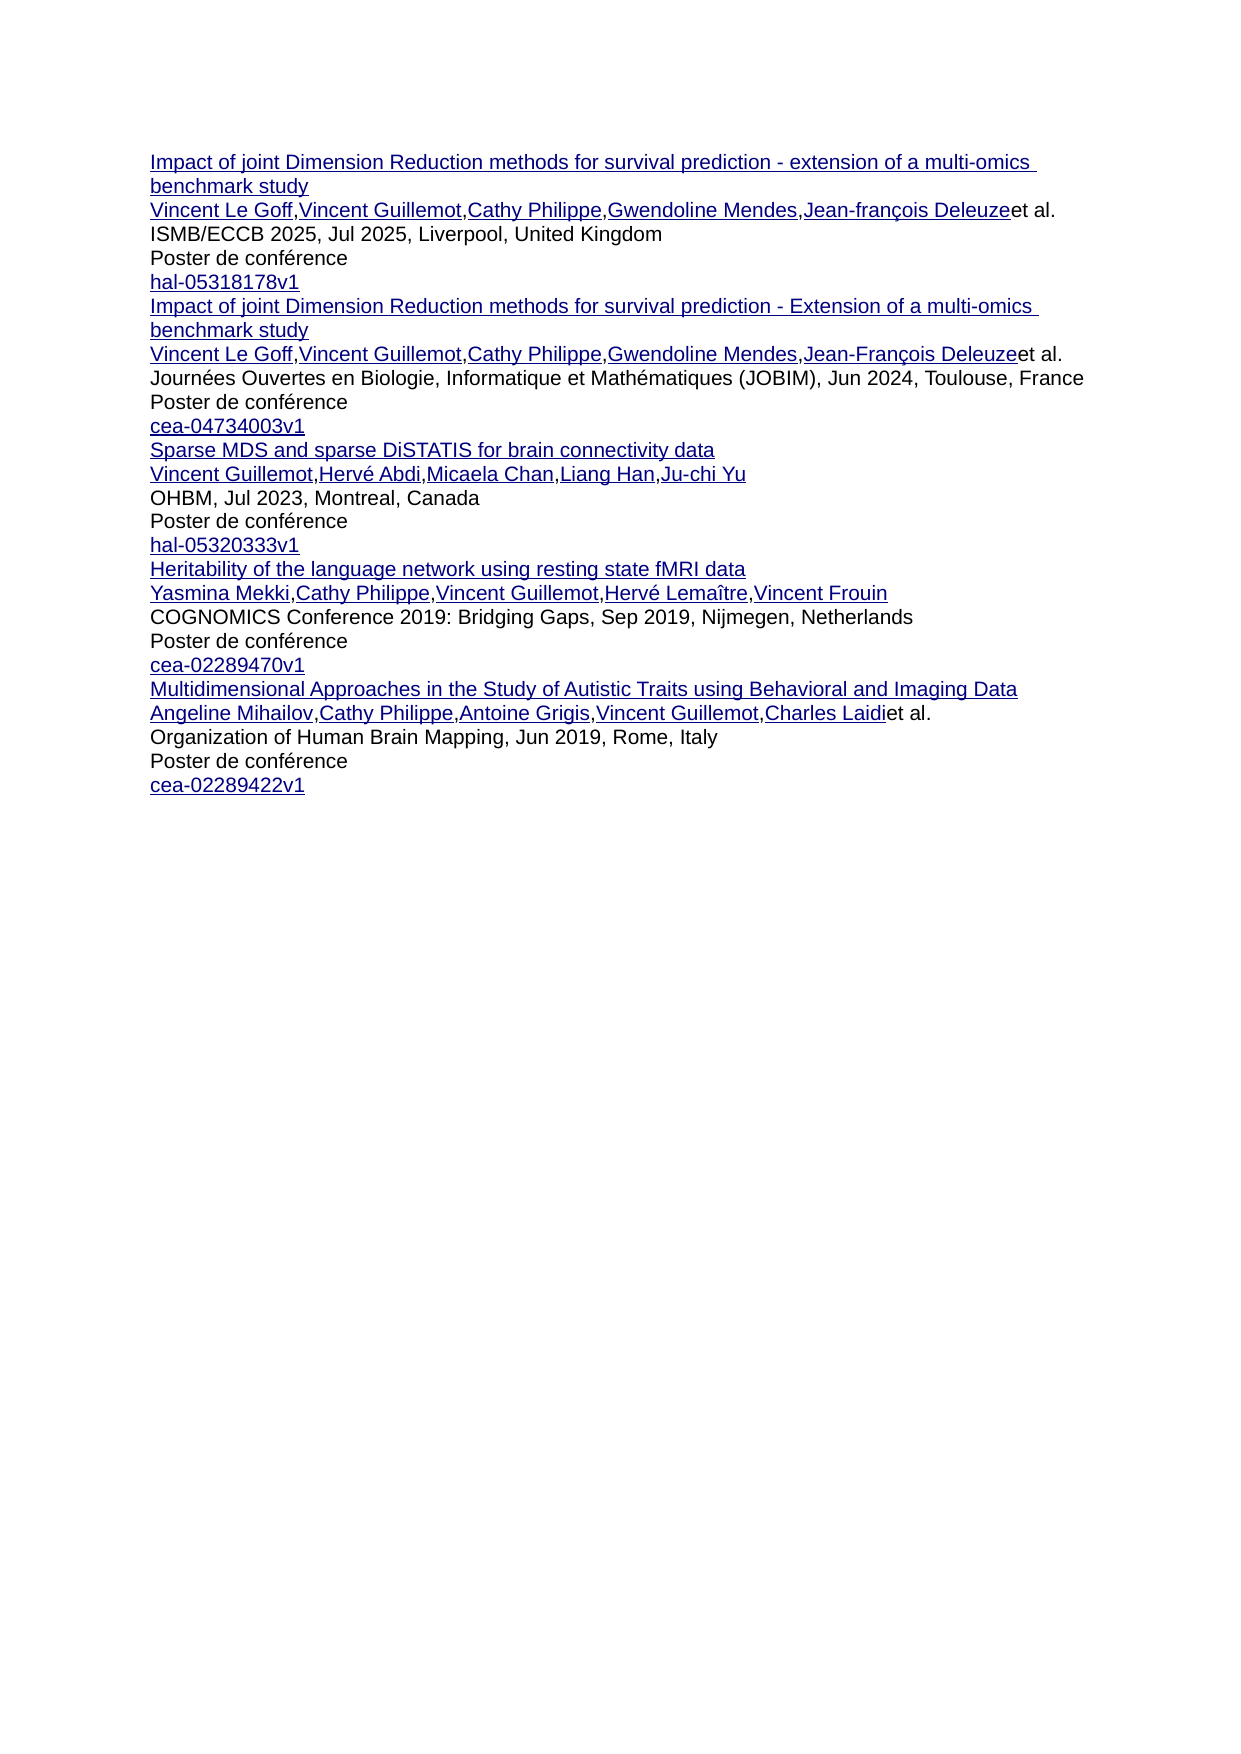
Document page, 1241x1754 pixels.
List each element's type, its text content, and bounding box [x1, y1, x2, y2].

table_cell Heritability of the language network using resting state fMRI data Yasmina Mekki,Cathy Philippe,Vincent Guillemot,Hervé Lemaître,Vincent Frouin COGNOMICS Conference 2019: Bridging Gaps, Sep 2019, Nijmegen, Netherlands Poster de conférence cea-02289470v1 [150, 557, 1090, 677]
table_cell Multidimensional Approaches in the Study of Autistic Traits using Behavioral and Imaging Data Angeline Mihailov,Cathy Philippe,Antoine Grigis,Vincent Guillemot,Charles Laidiet al. Organization of Human Brain Mapping, Jun 2019, Rome, Italy Poster de conférence cea-02289422v1 [150, 677, 1090, 797]
table_cell Sparse MDS and sparse DiSTATIS for brain connectivity data Vincent Guillemot,Hervé Abdi,Micaela Chan,Liang Han,Ju‐chi Yu OHBM, Jul 2023, Montreal, Canada Poster de conférence hal-05320333v1 [150, 438, 1090, 557]
table_cell Impact of joint Dimension Reduction methods for survival prediction - Extension of a multi-omics benchmark study Vincent Le Goff,Vincent Guillemot,Cathy Philippe,Gwendoline Mendes,Jean-François Deleuzeet al. Journées Ouvertes en Biologie, Informatique et Mathématiques (JOBIM), Jun 2024, Toulouse, France Poster de conférence cea-04734003v1 [150, 294, 1090, 437]
table_header Impact of joint Dimension Reduction methods for survival prediction - extension of a multi-omics benchmark study Vincent Le Goff,Vincent Guillemot,Cathy Philippe,Gwendoline Mendes,Jean‐françois Deleuzeet al. ISMB/ECCB 2025, Jul 2025, Liverpool, United Kingdom Poster de conférence hal-05318178v1 [150, 150, 1090, 294]
